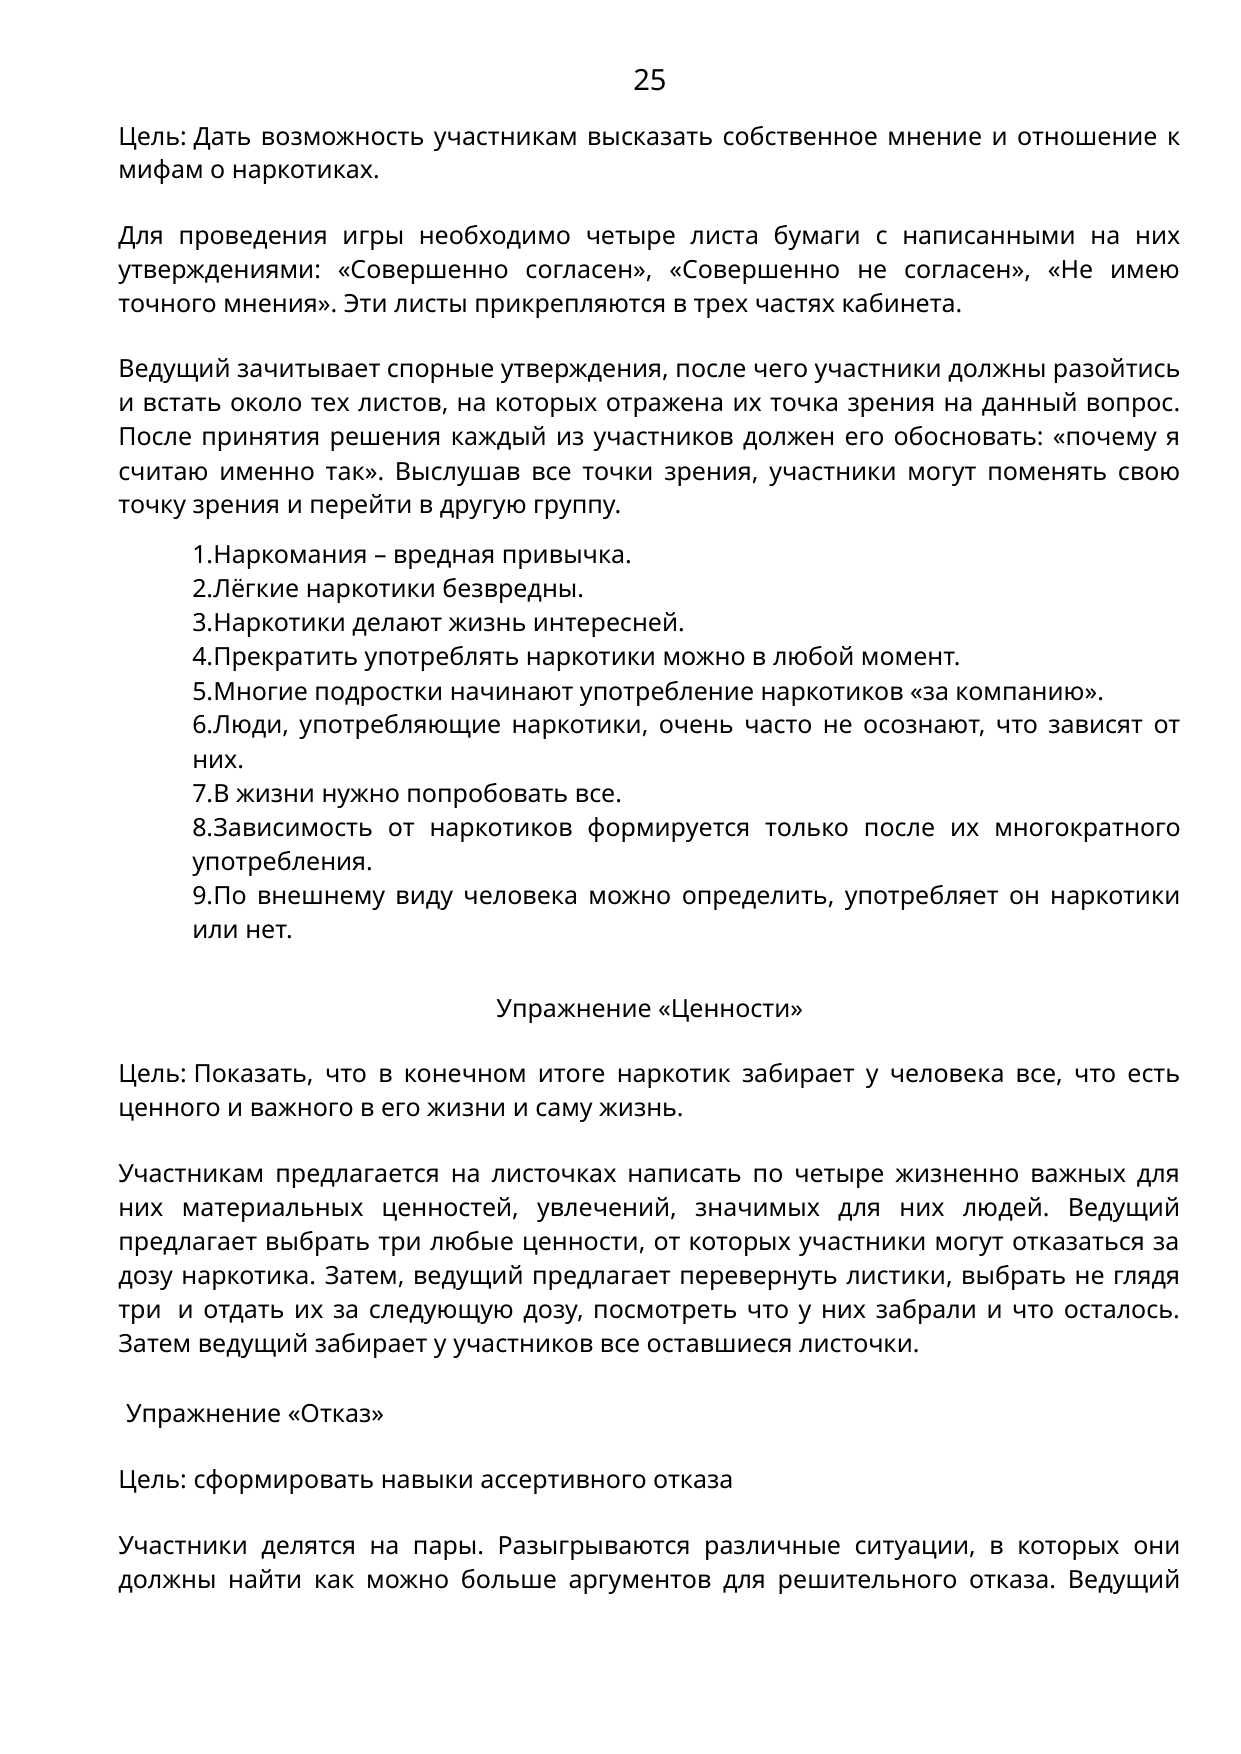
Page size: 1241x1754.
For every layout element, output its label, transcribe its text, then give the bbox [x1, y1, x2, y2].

list Наркомания – вредная привычка. [118, 537, 1181, 571]
text Ведущий зачитывает спорные утверждения, после чего участники должны разойтись и встать около тех листов, на которых отражена их точка зрения на данный вопрос. После принятия решения каждый из участников должен его обосновать: «почему я считаю именно так». Выслушав все точки зрения, участники могут поменять свою точку зрения и перейти в другую группу. [118, 351, 1181, 521]
list В жизни нужно попробовать все. [118, 775, 1181, 809]
text Цель: Дать возможность участникам высказать собственное мнение и отношение к мифам о наркотиках. [118, 118, 1181, 186]
list Прекратить употреблять наркотики можно в любой момент. [118, 639, 1181, 673]
list Лёгкие наркотики безвредны. [118, 571, 1181, 605]
list Многие подростки начинают употребление наркотиков «за компанию». [118, 673, 1181, 707]
text Участникам предлагается на листочках написать по четыре жизненно важных для них материальных ценностей, увлечений, значимых для них людей. Ведущий предлагает выбрать три любые ценности, от которых участники могут отказаться за дозу наркотика. Затем, ведущий предлагает перевернуть листики, выбрать не глядя три и отдать их за следующую дозу, посмотреть что у них забрали и что осталось. Затем ведущий забирает у участников все оставшиеся листочки. [118, 1155, 1181, 1360]
text Цель: Показать, что в конечном итоге наркотик забирает у человека все, что есть ценного и важного в его жизни и саму жизнь. [118, 1056, 1181, 1124]
list Наркотики делают жизнь интересней. [118, 605, 1181, 639]
text Участники делятся на пары. Разыгрываются различные ситуации, в которых они должны найти как можно больше аргументов для решительного отказа. Ведущий [118, 1527, 1181, 1595]
text Упражнение «Отказ» [118, 1391, 1181, 1431]
text Для проведения игры необходимо четыре листа бумаги с написанными на них утверждениями: «Совершенно согласен», «Совершенно не согласен», «Не имею точного мнения». Эти листы прикрепляются в трех частях кабинета. [118, 217, 1181, 320]
text Цель: сформировать навыки ассертивного отказа [118, 1462, 1181, 1496]
list Зависимость от наркотиков формируется только после их многократного употребления. [118, 809, 1181, 877]
text Упражнение «Ценности» [118, 991, 1181, 1025]
list По внешнему виду человека можно определить, употребляет он наркотики или нет. [118, 877, 1181, 946]
list Люди, употребляющие наркотики, очень часто не осознают, что зависят от них. [118, 707, 1181, 775]
